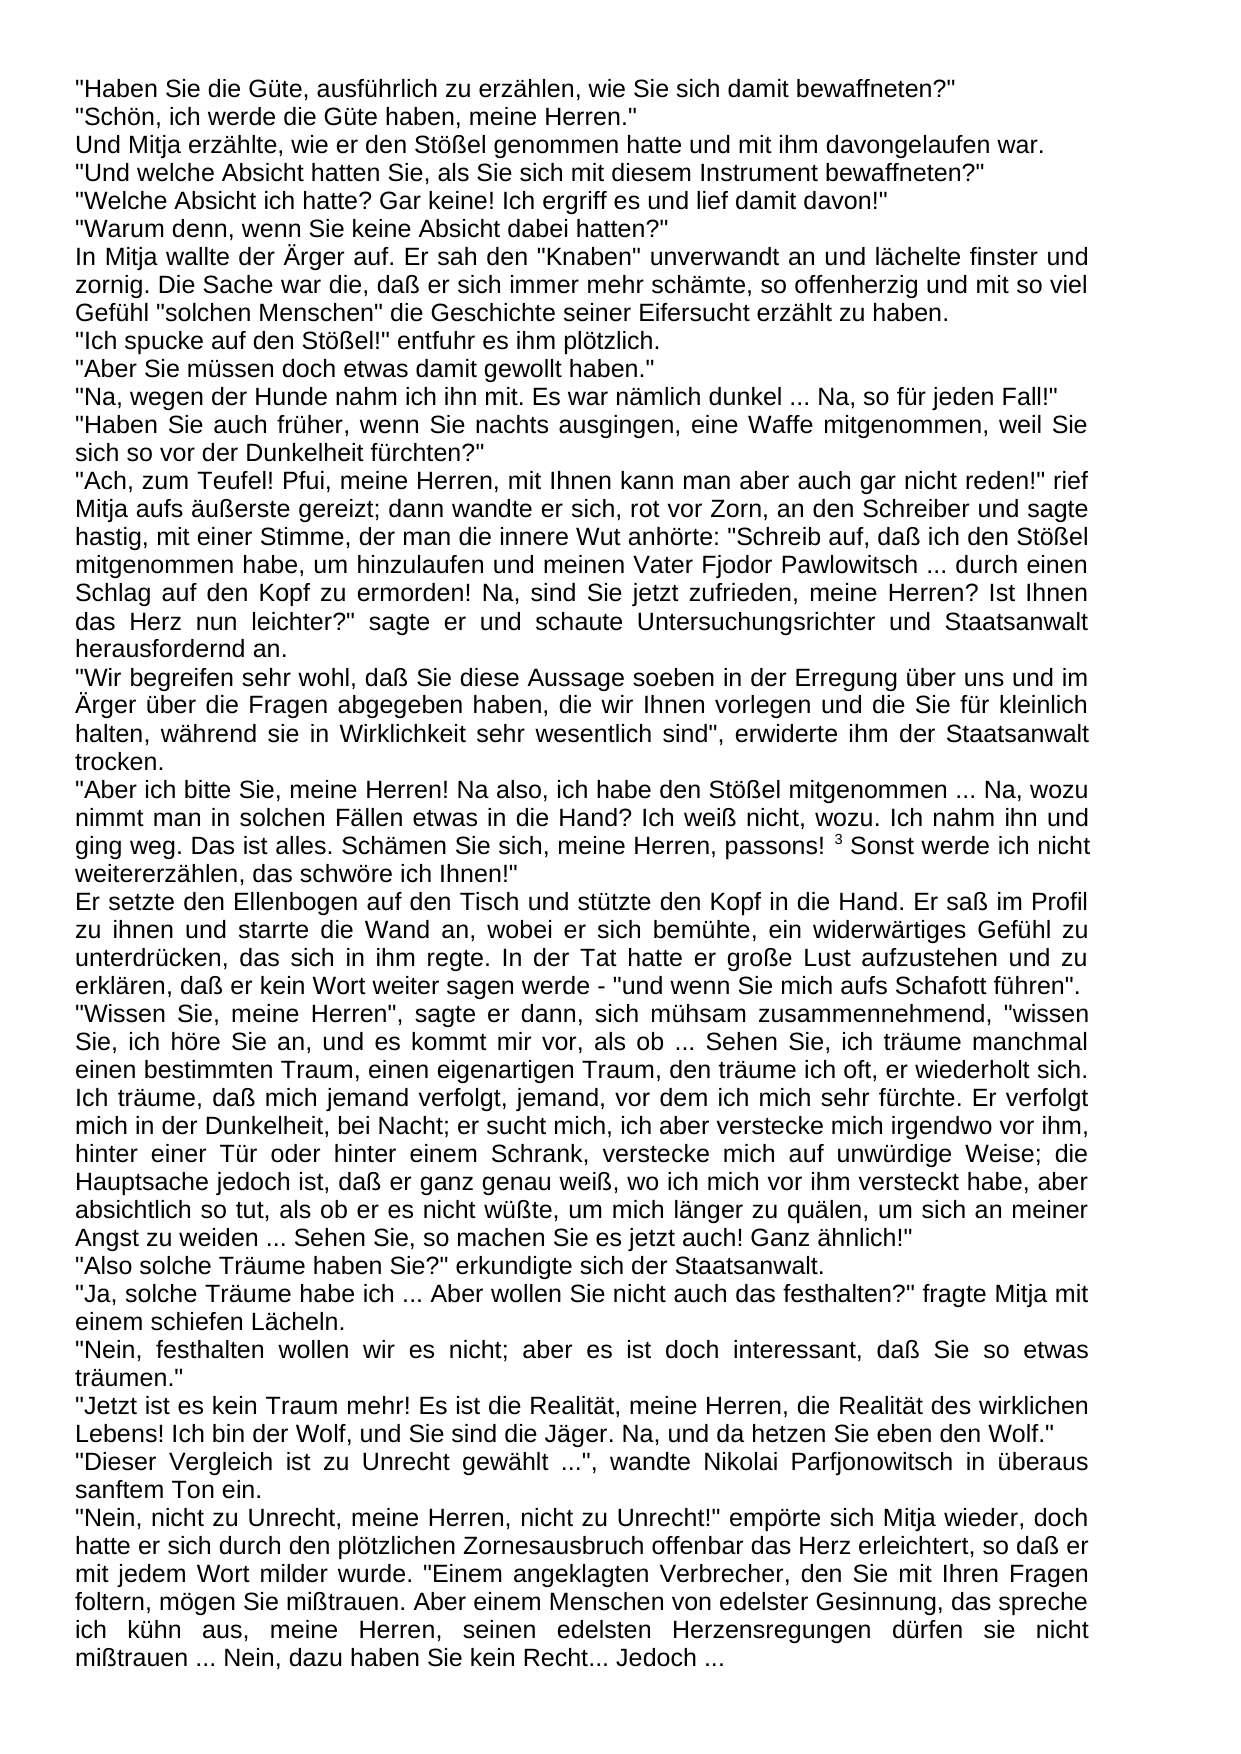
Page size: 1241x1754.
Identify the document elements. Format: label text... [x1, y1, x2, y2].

text "Schön, ich werde die Güte haben, meine Herren." [75, 103, 1091, 131]
text "Wir begreifen sehr wohl, daß Sie diese Aussage soeben in der Erregung über uns und im Ärger über die Fragen abgegeben haben, die wir Ihnen vorlegen und die Sie für kleinlich halten, während sie in Wirklichkeit sehr wesentlich sind", erwiderte ihm der Staatsanwalt trocken. [75, 663, 1091, 776]
text "Ach, zum Teufel! Pfui, meine Herren, mit Ihnen kann man aber auch gar nicht reden!" rief Mitja aufs äußerste gereizt; dann wandte er sich, rot vor Zorn, an den Schreiber und sagte hastig, mit einer Stimme, der man die innere Wut anhörte: "Schreib auf, daß ich den Stößel mitgenommen habe, um hinzulaufen und meinen Vater Fjodor Pawlowitsch ... durch einen Schlag auf den Kopf zu ermorden! Na, sind Sie jetzt zufrieden, meine Herren? Ist Ihnen das Herz nun leichter?" sagte er und schaute Untersuchungsrichter und Staatsanwalt herausfordernd an. [75, 467, 1091, 663]
text "Dieser Vergleich ist zu Unrecht gewählt ...", wandte Nikolai Parfjonowitsch in überaus sanftem Ton ein. [75, 1448, 1091, 1504]
text "Ja, solche Träume habe ich ... Aber wollen Sie nicht auch das festhalten?" fragte Mitja mit einem schiefen Lächeln. [75, 1280, 1091, 1336]
text Und Mitja erzählte, wie er den Stößel genommen hatte und mit ihm davongelaufen war. [75, 131, 1091, 159]
text "Also solche Träume haben Sie?" erkundigte sich der Staatsanwalt. [75, 1252, 1091, 1280]
text "Nein, festhalten wollen wir es nicht; aber es ist doch interessant, daß Sie so etwas träumen." [75, 1336, 1091, 1392]
text "Ich spucke auf den Stößel!" entfuhr es ihm plötzlich. [75, 327, 1091, 355]
text "Na, wegen der Hunde nahm ich ihn mit. Es war nämlich dunkel ... Na, so für jeden Fall!" [75, 383, 1091, 411]
text "Aber ich bitte Sie, meine Herren! Na also, ich habe den Stößel mitgenommen ... Na, wozu nimmt man in solchen Fällen etwas in die Hand? Ich weiß nicht, wozu. Ich nahm ihn und ging weg. Das ist alles. Schämen Sie sich, meine Herren, passons! Sonst werde ich nicht weitererzählen, das schwöre ich Ihnen!" [75, 776, 1091, 888]
text "Und welche Absicht hatten Sie, als Sie sich mit diesem Instrument bewaffneten?" [75, 159, 1091, 187]
text "Warum denn, wenn Sie keine Absicht dabei hatten?" [75, 215, 1091, 243]
text "Haben Sie auch früher, wenn Sie nachts ausgingen, eine Waffe mitgenommen, weil Sie sich so vor der Dunkelheit fürchten?" [75, 411, 1091, 467]
text "Welche Absicht ich hatte? Gar keine! Ich ergriff es und lief damit davon!" [75, 187, 1091, 215]
text "Nein, nicht zu Unrecht, meine Herren, nicht zu Unrecht!" empörte sich Mitja wieder, doch hatte er sich durch den plötzlichen Zornesausbruch offenbar das Herz erleichtert, so daß er mit jedem Wort milder wurde. "Einem angeklagten Verbrecher, den Sie mit Ihren Fragen foltern, mögen Sie mißtrauen. Aber einem Menschen von edelster Gesinnung, das spreche ich kühn aus, meine Herren, seinen edelsten Herzensregungen dürfen sie nicht mißtrauen ... Nein, dazu haben Sie kein Recht... Jedoch ... [75, 1504, 1091, 1672]
text "Jetzt ist es kein Traum mehr! Es ist die Realität, meine Herren, die Realität des wirklichen Lebens! Ich bin der Wolf, und Sie sind die Jäger. Na, und da hetzen Sie eben den Wolf." [75, 1392, 1091, 1448]
text Er setzte den Ellenbogen auf den Tisch und stützte den Kopf in die Hand. Er saß im Profil zu ihnen und starrte die Wand an, wobei er sich bemühte, ein widerwärtiges Gefühl zu unterdrücken, das sich in ihm regte. In der Tat hatte er große Lust aufzustehen und zu erklären, daß er kein Wort weiter sagen werde - "und wenn Sie mich aufs Schafott führen". [75, 888, 1091, 1000]
text "Aber Sie müssen doch etwas damit gewollt haben." [75, 355, 1091, 383]
text In Mitja wallte der Ärger auf. Er sah den "Knaben" unverwandt an und lächelte finster und zornig. Die Sache war die, daß er sich immer mehr schämte, so offenherzig und mit so viel Gefühl "solchen Menschen" die Geschichte seiner Eifersucht erzählt zu haben. [75, 243, 1091, 327]
text "Wissen Sie, meine Herren", sagte er dann, sich mühsam zusammennehmend, "wissen Sie, ich höre Sie an, und es kommt mir vor, als ob ... Sehen Sie, ich träume manchmal einen bestimmten Traum, einen eigenartigen Traum, den träume ich oft, er wiederholt sich. Ich träume, daß mich jemand verfolgt, jemand, vor dem ich mich sehr fürchte. Er verfolgt mich in der Dunkelheit, bei Nacht; er sucht mich, ich aber verstecke mich irgendwo vor ihm, hinter einer Tür oder hinter einem Schrank, verstecke mich auf unwürdige Weise; die Hauptsache jedoch ist, daß er ganz genau weiß, wo ich mich vor ihm versteckt habe, aber absichtlich so tut, als ob er es nicht wüßte, um mich länger zu quälen, um sich an meiner Angst zu weiden ... Sehen Sie, so machen Sie es jetzt auch! Ganz ähnlich!" [75, 1000, 1091, 1252]
text "Haben Sie die Güte, ausführlich zu erzählen, wie Sie sich damit bewaffneten?" [75, 75, 1091, 103]
